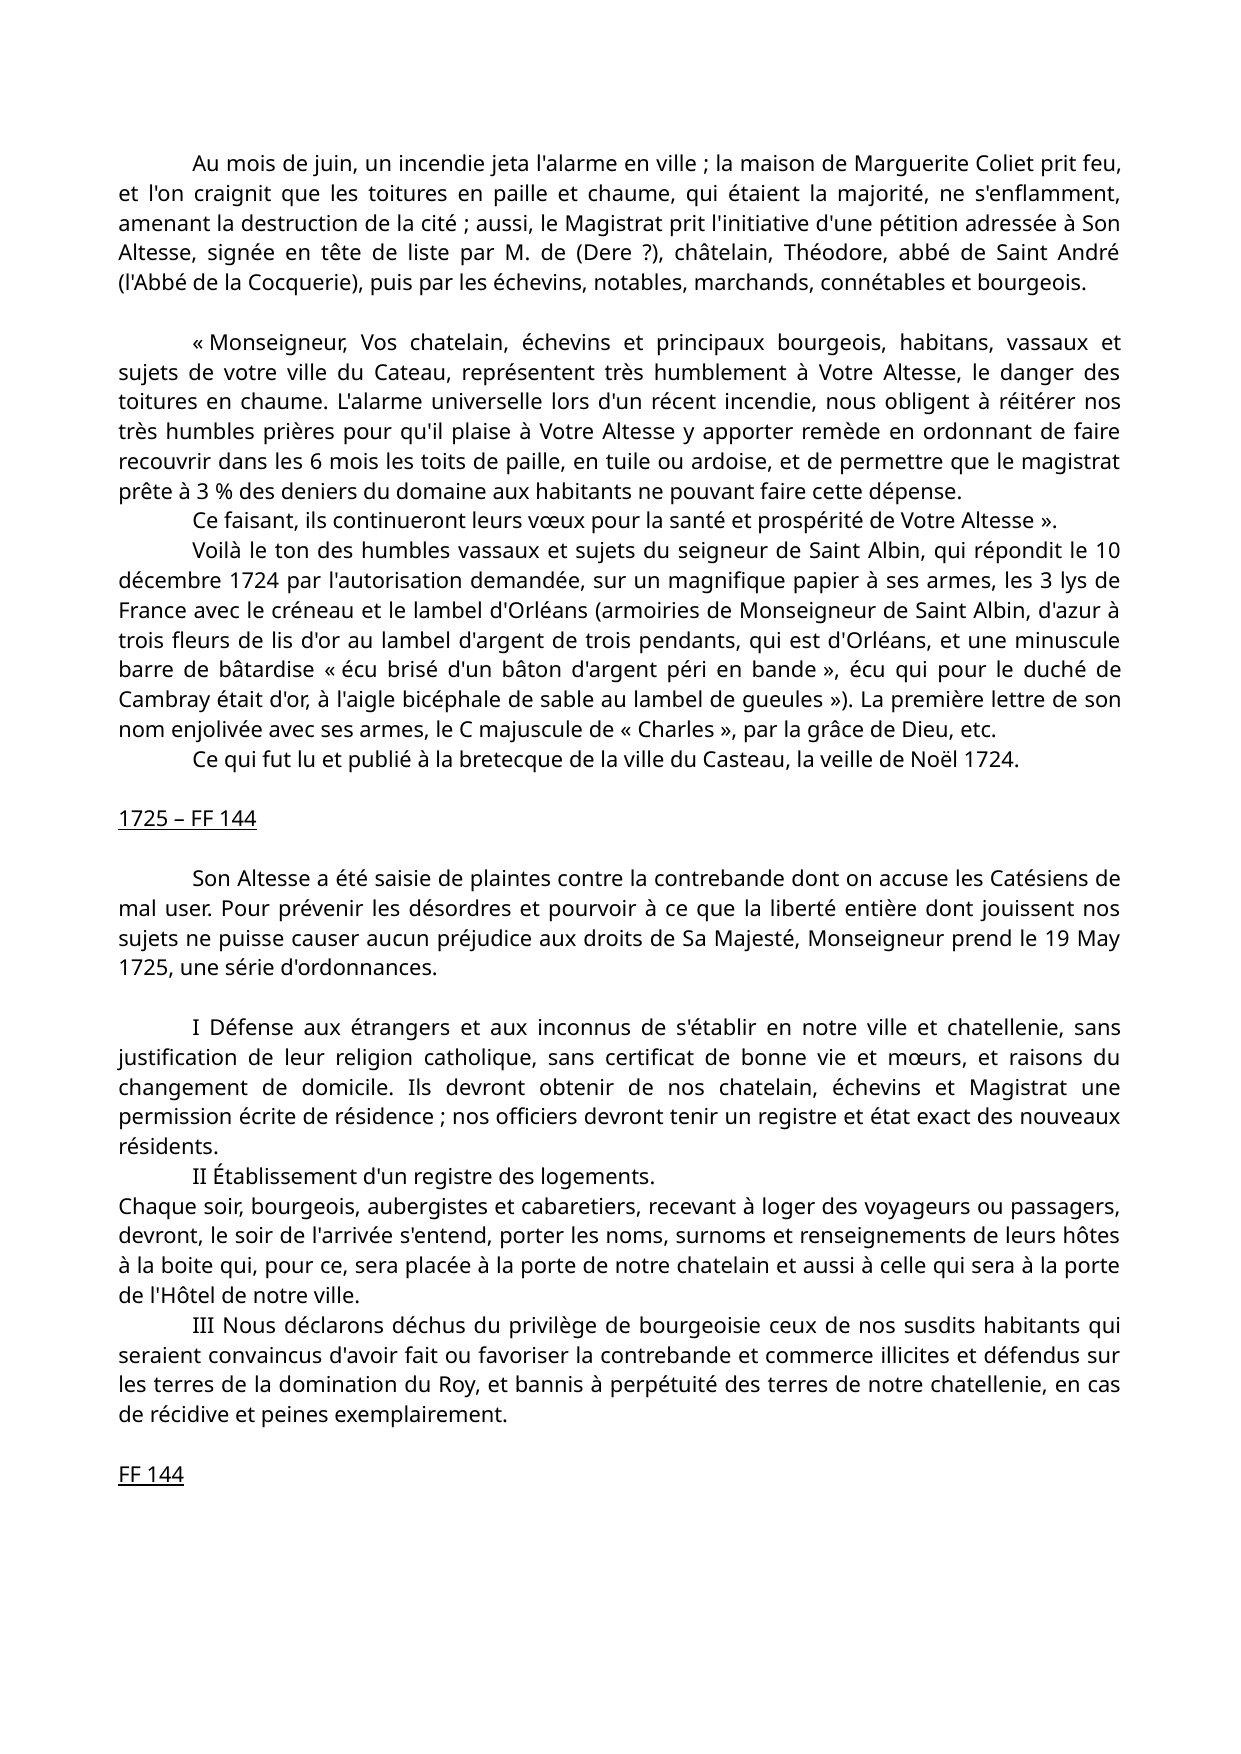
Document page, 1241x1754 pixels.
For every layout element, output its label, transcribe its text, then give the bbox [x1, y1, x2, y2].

text I Défense aux étrangers et aux inconnus de s'établir en notre ville et chatellenie, sans justification de leur religion catholique, sans certificat de bonne vie et mœurs, et raisons du changement de domicile. Ils devront obtenir de nos chatelain, échevins et Magistrat une permission écrite de résidence ; nos officiers devront tenir un registre et état exact des nouveaux résidents. [118, 1012, 1122, 1161]
text Au mois de juin, un incendie jeta l'alarme en ville ; la maison de Marguerite Coliet prit feu, et l'on craignit que les toitures en paille et chaume, qui étaient la majorité, ne s'enflamment, amenant la destruction de la cité ; aussi, le Magistrat prit l'initiative d'une pétition adressée à Son Altesse, signée en tête de liste par M. de (Dere ?), châtelain, Théodore, abbé de Saint André (l'Abbé de la Cocquerie), puis par les échevins, notables, marchands, connétables et bourgeois. [118, 148, 1122, 297]
text Ce qui fut lu et publié à la bretecque de la ville du Casteau, la veille de Noël 1724. [118, 744, 1122, 773]
text III Nous déclarons déchus du privilège de bourgeoisie ceux de nos susdits habitants qui seraient convaincus d'avoir fait ou favoriser la contrebande et commerce illicites et défendus sur les terres de la domination du Roy, et bannis à perpétuité des terres de notre chatellenie, en cas de récidive et peines exemplairement. [118, 1310, 1122, 1429]
text FF 144 [118, 1459, 1122, 1488]
text « Monseigneur, Vos chatelain, échevins et principaux bourgeois, habitans, vassaux et sujets de votre ville du Cateau, représentent très humblement à Votre Altesse, le danger des toitures en chaume. L'alarme universelle lors d'un récent incendie, nous obligent à réitérer nos très humbles prières pour qu'il plaise à Votre Altesse y apporter remède en ordonnant de faire recouvrir dans les 6 mois les toits de paille, en tuile ou ardoise, et de permettre que le magistrat prête à 3 % des deniers du domaine aux habitants ne pouvant faire cette dépense. [118, 327, 1122, 505]
text Voilà le ton des humbles vassaux et sujets du seigneur de Saint Albin, qui répondit le 10 décembre 1724 par l'autorisation demandée, sur un magnifique papier à ses armes, les 3 lys de France avec le créneau et le lambel d'Orléans (armoiries de Monseigneur de Saint Albin, d'azur à trois fleurs de lis d'or au lambel d'argent de trois pendants, qui est d'Orléans, et une minuscule barre de bâtardise « écu brisé d'un bâton d'argent péri en bande », écu qui pour le duché de Cambray était d'or, à l'aigle bicéphale de sable au lambel de gueules »). La première lettre de son nom enjolivée avec ses armes, le C majuscule de « Charles », par la grâce de Dieu, etc. [118, 535, 1122, 744]
text Son Altesse a été saisie de plaintes contre la contrebande dont on accuse les Catésiens de mal user. Pour prévenir les désordres et pourvoir à ce que la liberté entière dont jouissent nos sujets ne puisse causer aucun préjudice aux droits de Sa Majesté, Monseigneur prend le 19 May 1725, une série d'ordonnances. [118, 863, 1122, 982]
text Ce faisant, ils continueront leurs vœux pour la santé et prospérité de Votre Altesse ». [118, 505, 1122, 535]
text II Établissement d'un registre des logements. [118, 1161, 1122, 1191]
text 1725 – FF 144 [118, 803, 1122, 833]
text Chaque soir, bourgeois, aubergistes et cabaretiers, recevant à loger des voyageurs ou passagers, devront, le soir de l'arrivée s'entend, porter les noms, surnoms et renseignements de leurs hôtes à la boite qui, pour ce, sera placée à la porte de notre chatelain et aussi à celle qui sera à la porte de l'Hôtel de notre ville. [118, 1191, 1122, 1310]
